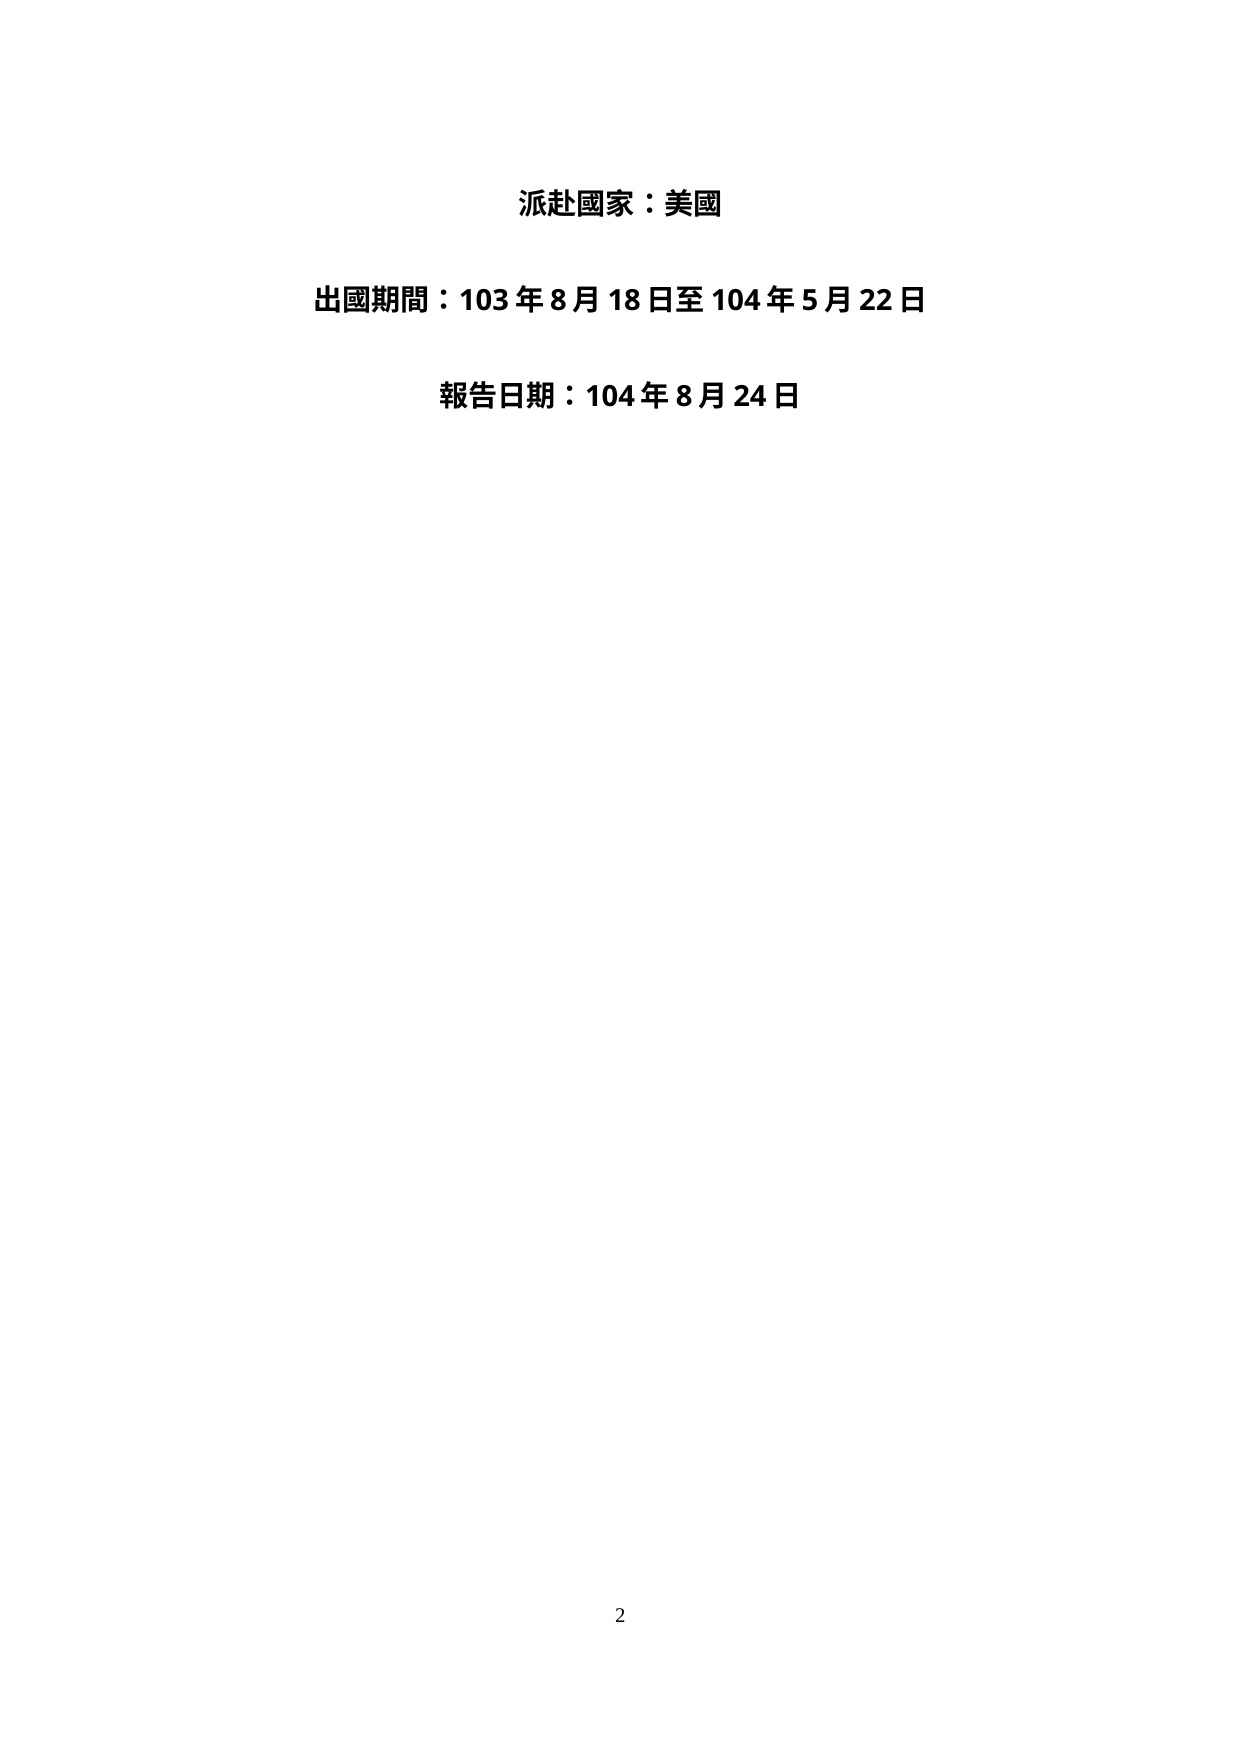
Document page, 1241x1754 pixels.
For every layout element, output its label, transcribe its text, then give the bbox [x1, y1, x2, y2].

text 派赴國家：美國 [187, 164, 1053, 239]
text 出國期間：103年8月18日至104年5月22日 [187, 261, 1053, 336]
text 報告日期：104年8月24日 [187, 357, 1053, 432]
